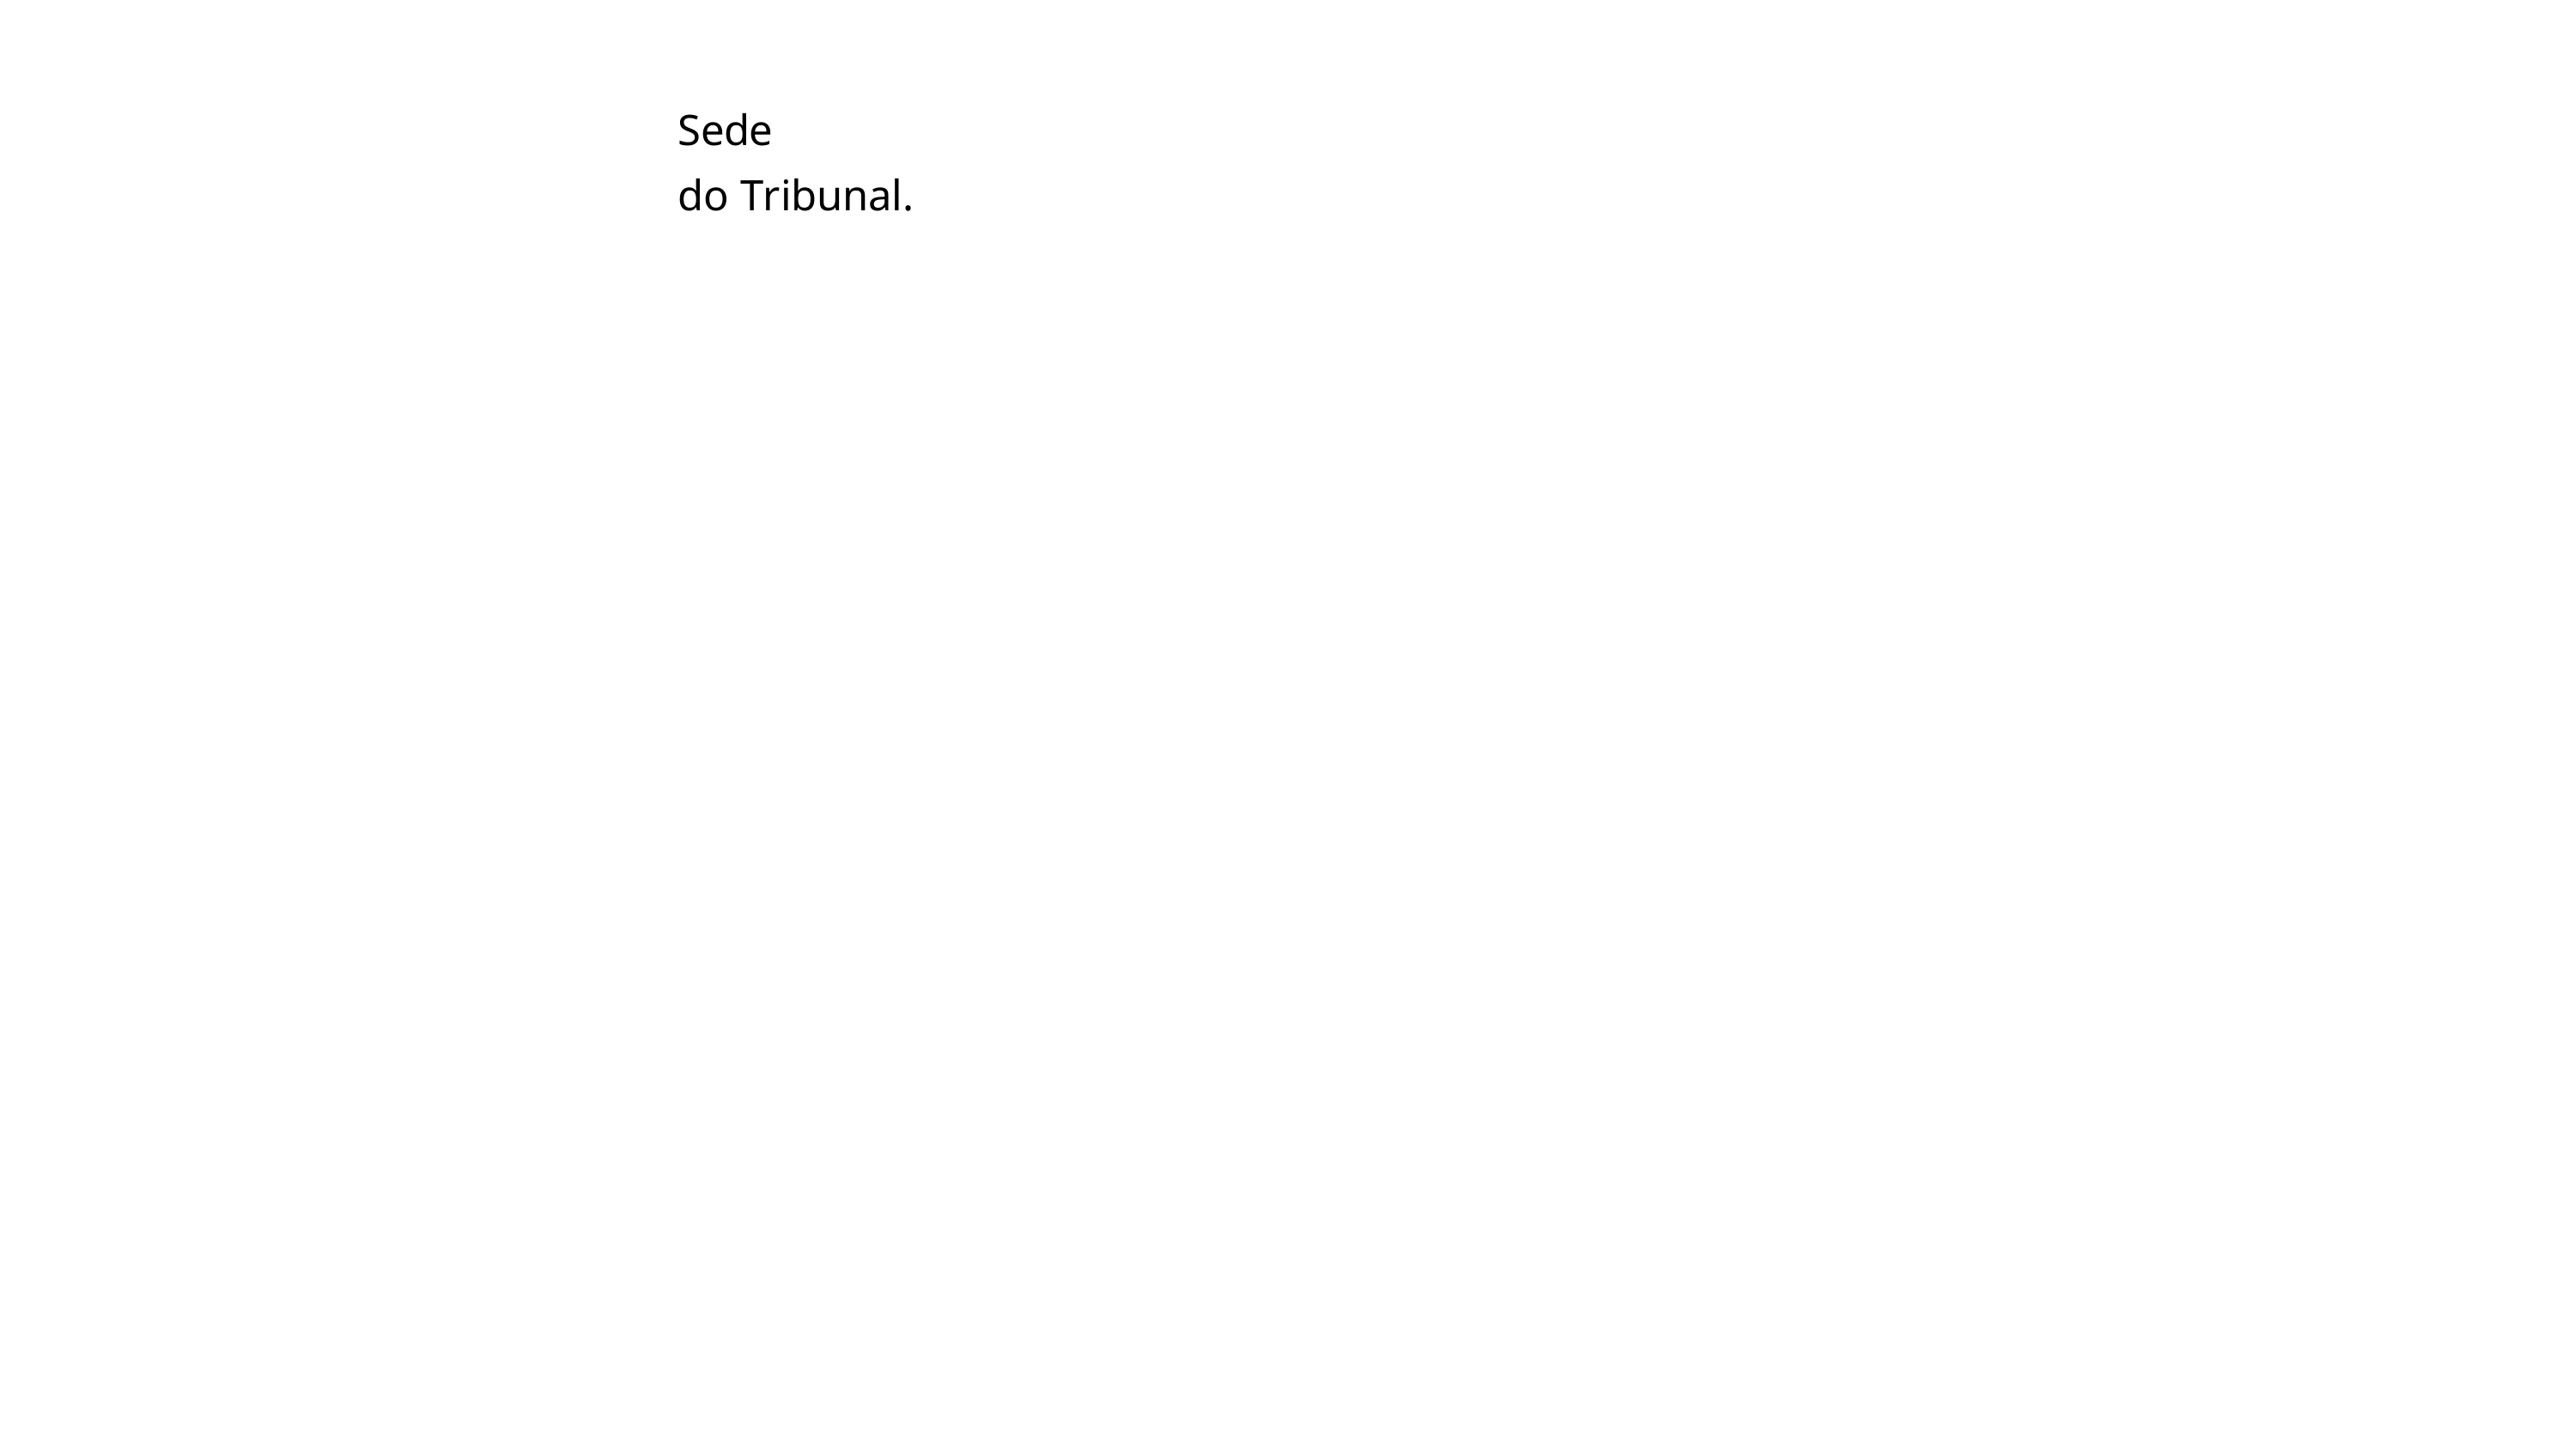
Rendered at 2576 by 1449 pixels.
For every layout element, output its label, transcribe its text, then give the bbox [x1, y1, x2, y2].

text aquisição de onze cadeiras de rodas, sendo uma para cada cartório eleitoral e duas para a Sede [677, 100, 2576, 157]
text do Tribunal. [677, 166, 2576, 223]
